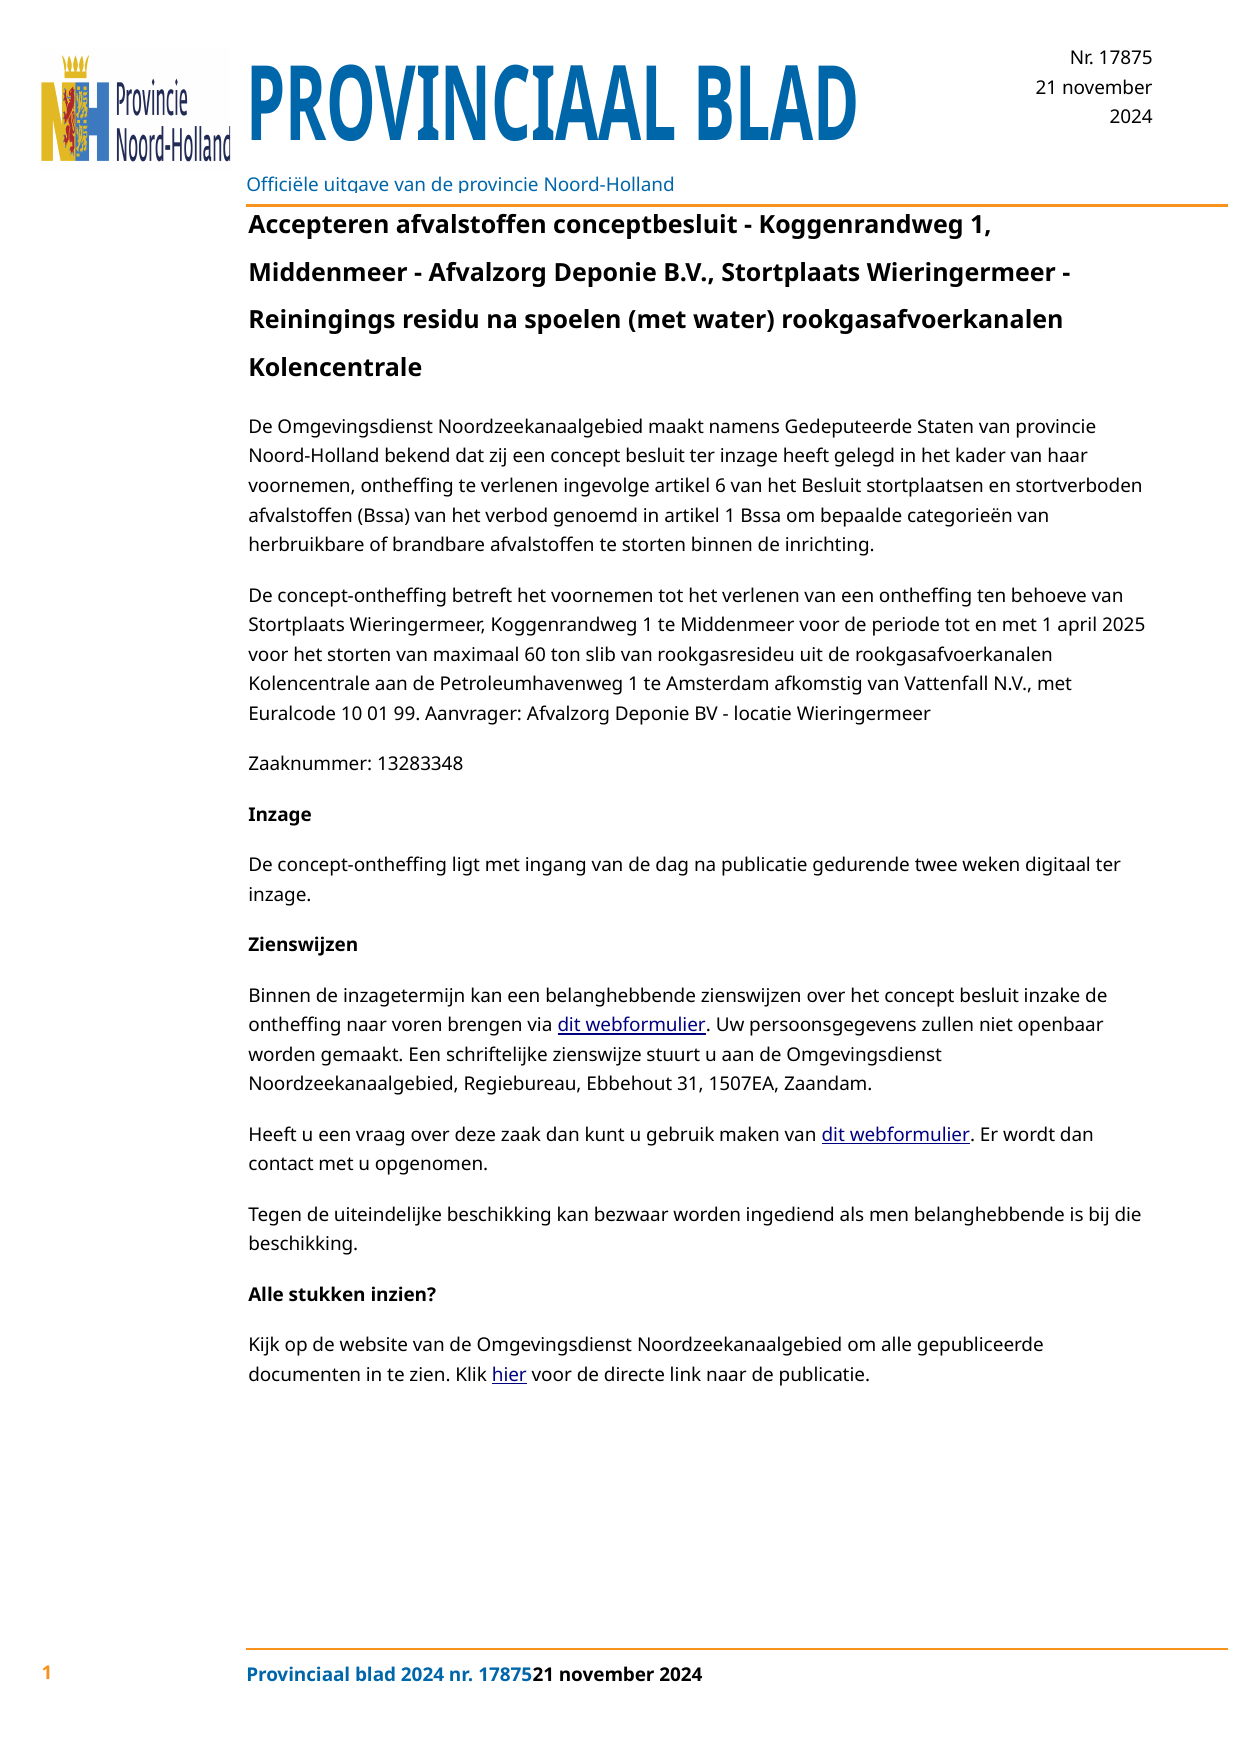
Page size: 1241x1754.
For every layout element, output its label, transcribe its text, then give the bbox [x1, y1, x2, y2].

text Zaaknummer: 13283348 [248, 751, 1152, 776]
text Kijk op de website van de Omgevingsdienst Noordzeekanaalgebied om alle gepubliceerde documenten in te zien. Klik hier voor de directe link naar de publicatie. [248, 1331, 1152, 1387]
text Accepteren afvalstoffen conceptbesluit - Koggenrandweg 1, Middenmeer - Afvalzorg Deponie B.V., Stortplaats Wieringermeer - Reiningings residu na spoelen (met water) rookgasafvoerkanalen Kolencentrale [248, 207, 1152, 384]
text De Omgevingsdienst Noordzeekanaalgebied maakt namens Gedeputeerde Staten van provincie Noord-Holland bekend dat zij een concept besluit ter inzage heeft gelegd in het kader van haar voornemen, ontheffing te verlenen ingevolge artikel 6 van het Besluit stortplaatsen en stortverboden afvalstoffen (Bssa) van het verbod genoemd in artikel 1 Bssa om bepaalde categorieën van herbruikbare of brandbare afvalstoffen te storten binnen de inrichting. [248, 413, 1152, 557]
text Alle stukken inzien? [248, 1281, 1152, 1307]
text Zienswijzen [248, 931, 1152, 957]
text De concept-ontheffing ligt met ingang van de dag na publicatie gedurende twee weken digitaal ter inzage. [248, 851, 1152, 907]
text Heeft u een vraag over deze zaak dan kunt u gebruik maken van dit webformulier. Er wordt dan contact met u opgenomen. [248, 1121, 1152, 1176]
text Inzage [248, 801, 1152, 827]
text Tegen de uiteindelijke beschikking kan bezwaar worden ingediend als men belanghebbende is bij die beschikking. [248, 1201, 1152, 1256]
picture [41, 47, 231, 172]
text Binnen de inzagetermijn kan een belanghebbende zienswijzen over het concept besluit inzake de ontheffing naar voren brengen via dit webformulier. Uw persoonsgegevens zullen niet openbaar worden gemaakt. Een schriftelijke zienswijze stuurt u aan de Omgevingsdienst Noordzeekanaalgebied, Regiebureau, Ebbehout 31, 1507EA, Zaandam. [248, 982, 1152, 1096]
text De concept-ontheffing betreft het voornemen tot het verlenen van een ontheffing ten behoeve van Stortplaats Wieringermeer, Koggenrandweg 1 te Middenmeer voor de periode tot en met 1 april 2025 voor het storten van maximaal 60 ton slib van rookgasresideu uit de rookgasafvoerkanalen Kolencentrale aan de Petroleumhavenweg 1 te Amsterdam afkomstig van Vattenfall N.V., met Euralcode 10 01 99. Aanvrager: Afvalzorg Deponie BV - locatie Wieringermeer [248, 582, 1152, 726]
